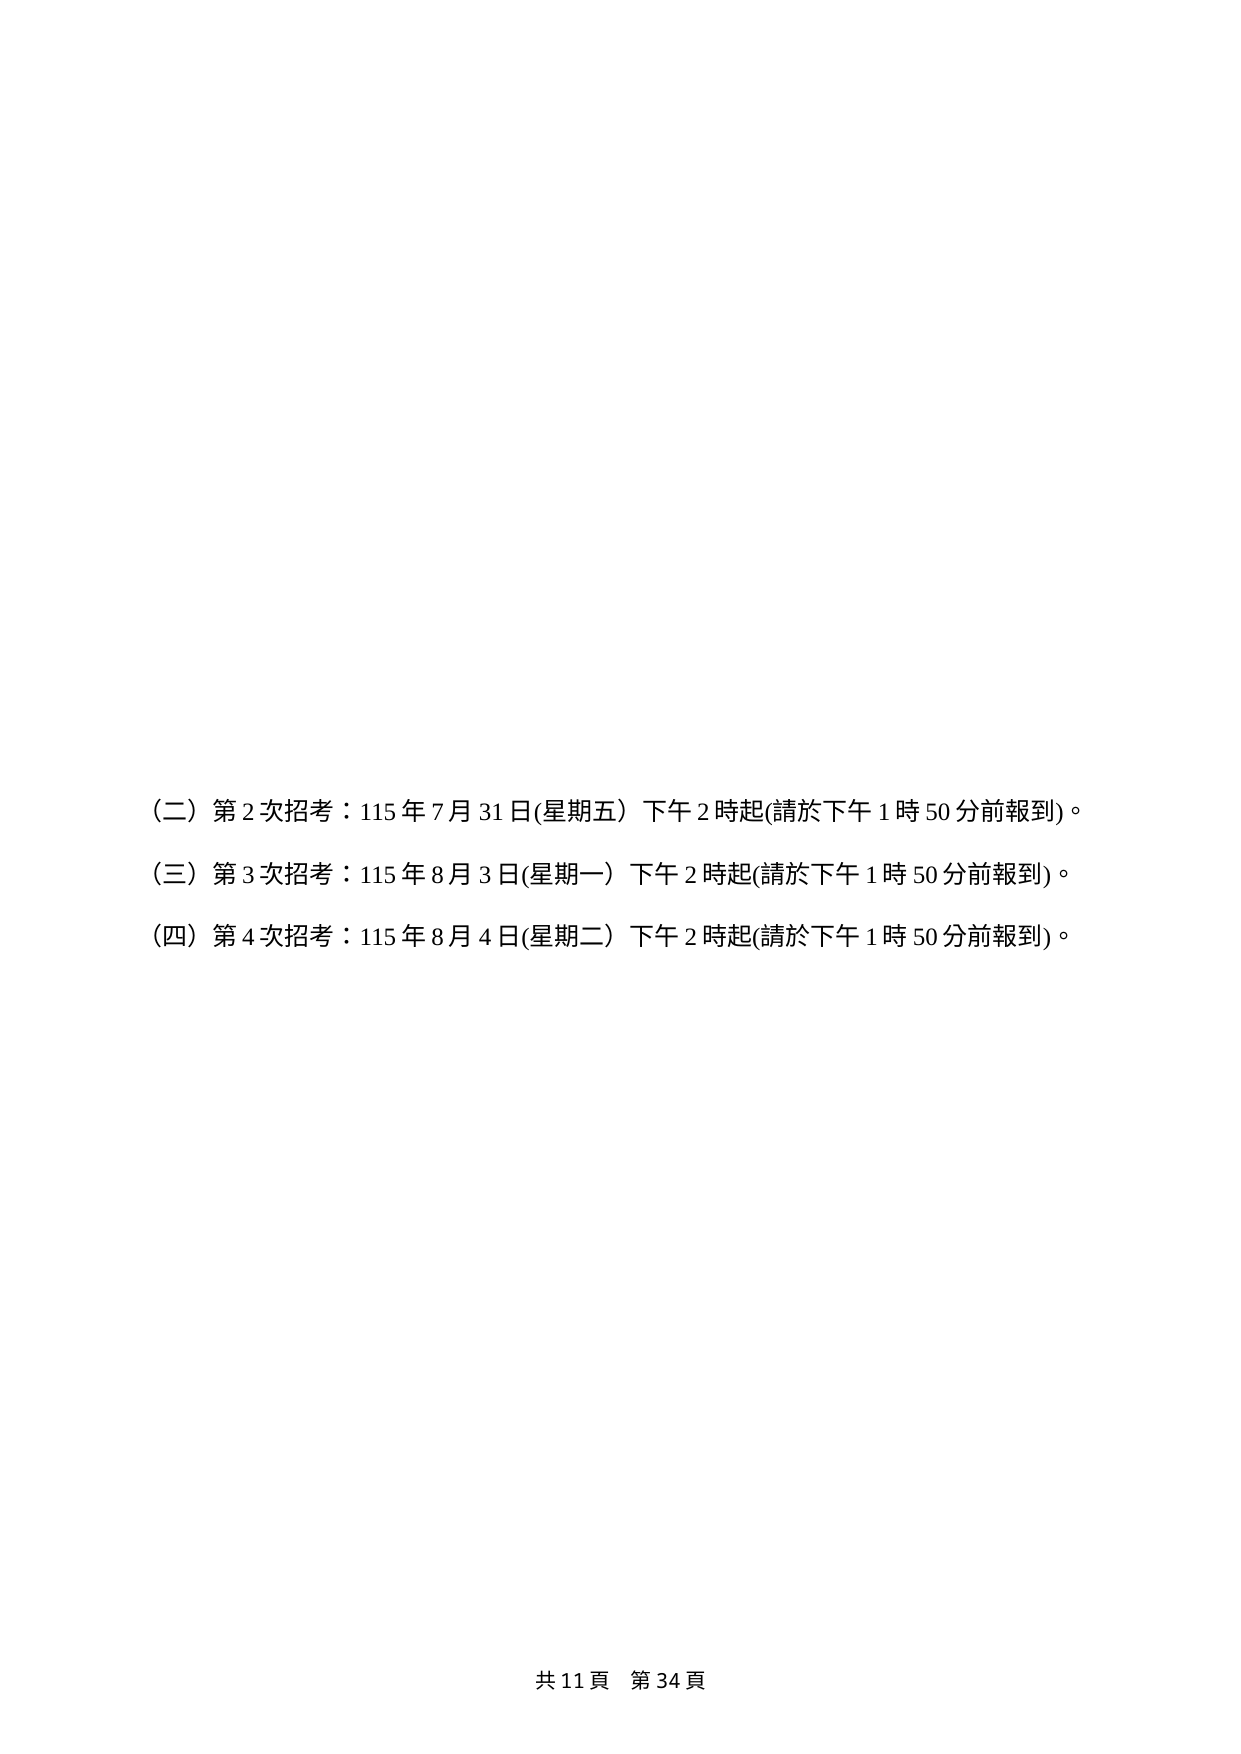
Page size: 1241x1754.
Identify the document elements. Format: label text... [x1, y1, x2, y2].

text （二）第2次招考：115年7月31日(星期五）下午2時起(請於下午1時50分前報到)。 [118, 768, 1122, 831]
text （三）第3次招考：115年8月3日(星期一）下午2時起(請於下午1時50分前報到)。 [118, 831, 1122, 893]
text （四）第4次招考：115年8月4日(星期二）下午2時起(請於下午1時50分前報到)。 [118, 893, 1122, 956]
